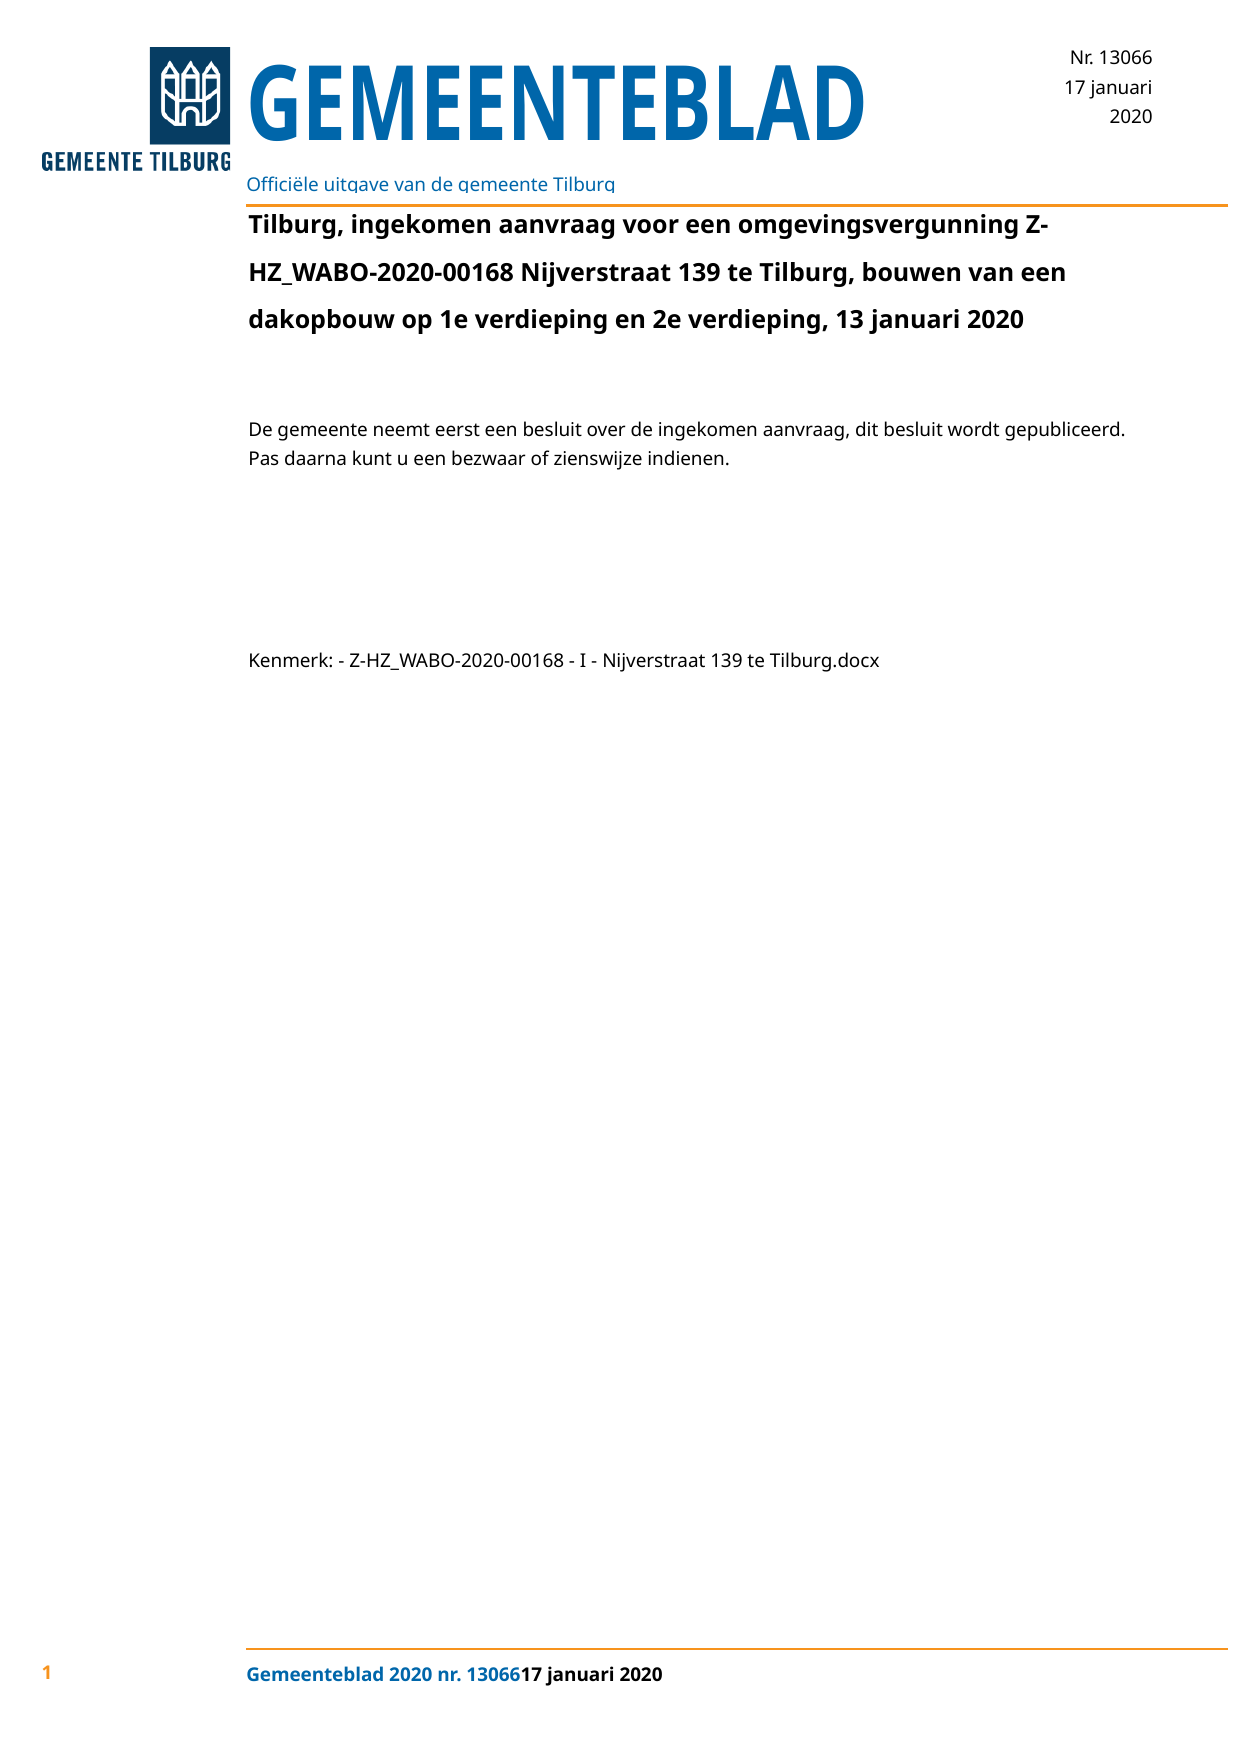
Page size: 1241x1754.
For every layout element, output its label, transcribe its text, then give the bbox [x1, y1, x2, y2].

text De gemeente neemt eerst een besluit over de ingekomen aanvraag, dit besluit wordt gepubliceerd. Pas daarna kunt u een bezwaar of zienswijze indienen. [248, 416, 1152, 471]
text Tilburg, ingekomen aanvraag voor een omgevingsvergunning Z-HZ_WABO-2020-00168 Nijverstraat 139 te Tilburg, bouwen van een dakopbouw op 1e verdieping en 2e verdieping, 13 januari 2020 [248, 207, 1152, 336]
text Kenmerk: - Z-HZ_WABO-2020-00168 - I - Nijverstraat 139 te Tilburg.docx [248, 647, 1152, 673]
picture [41, 47, 231, 172]
